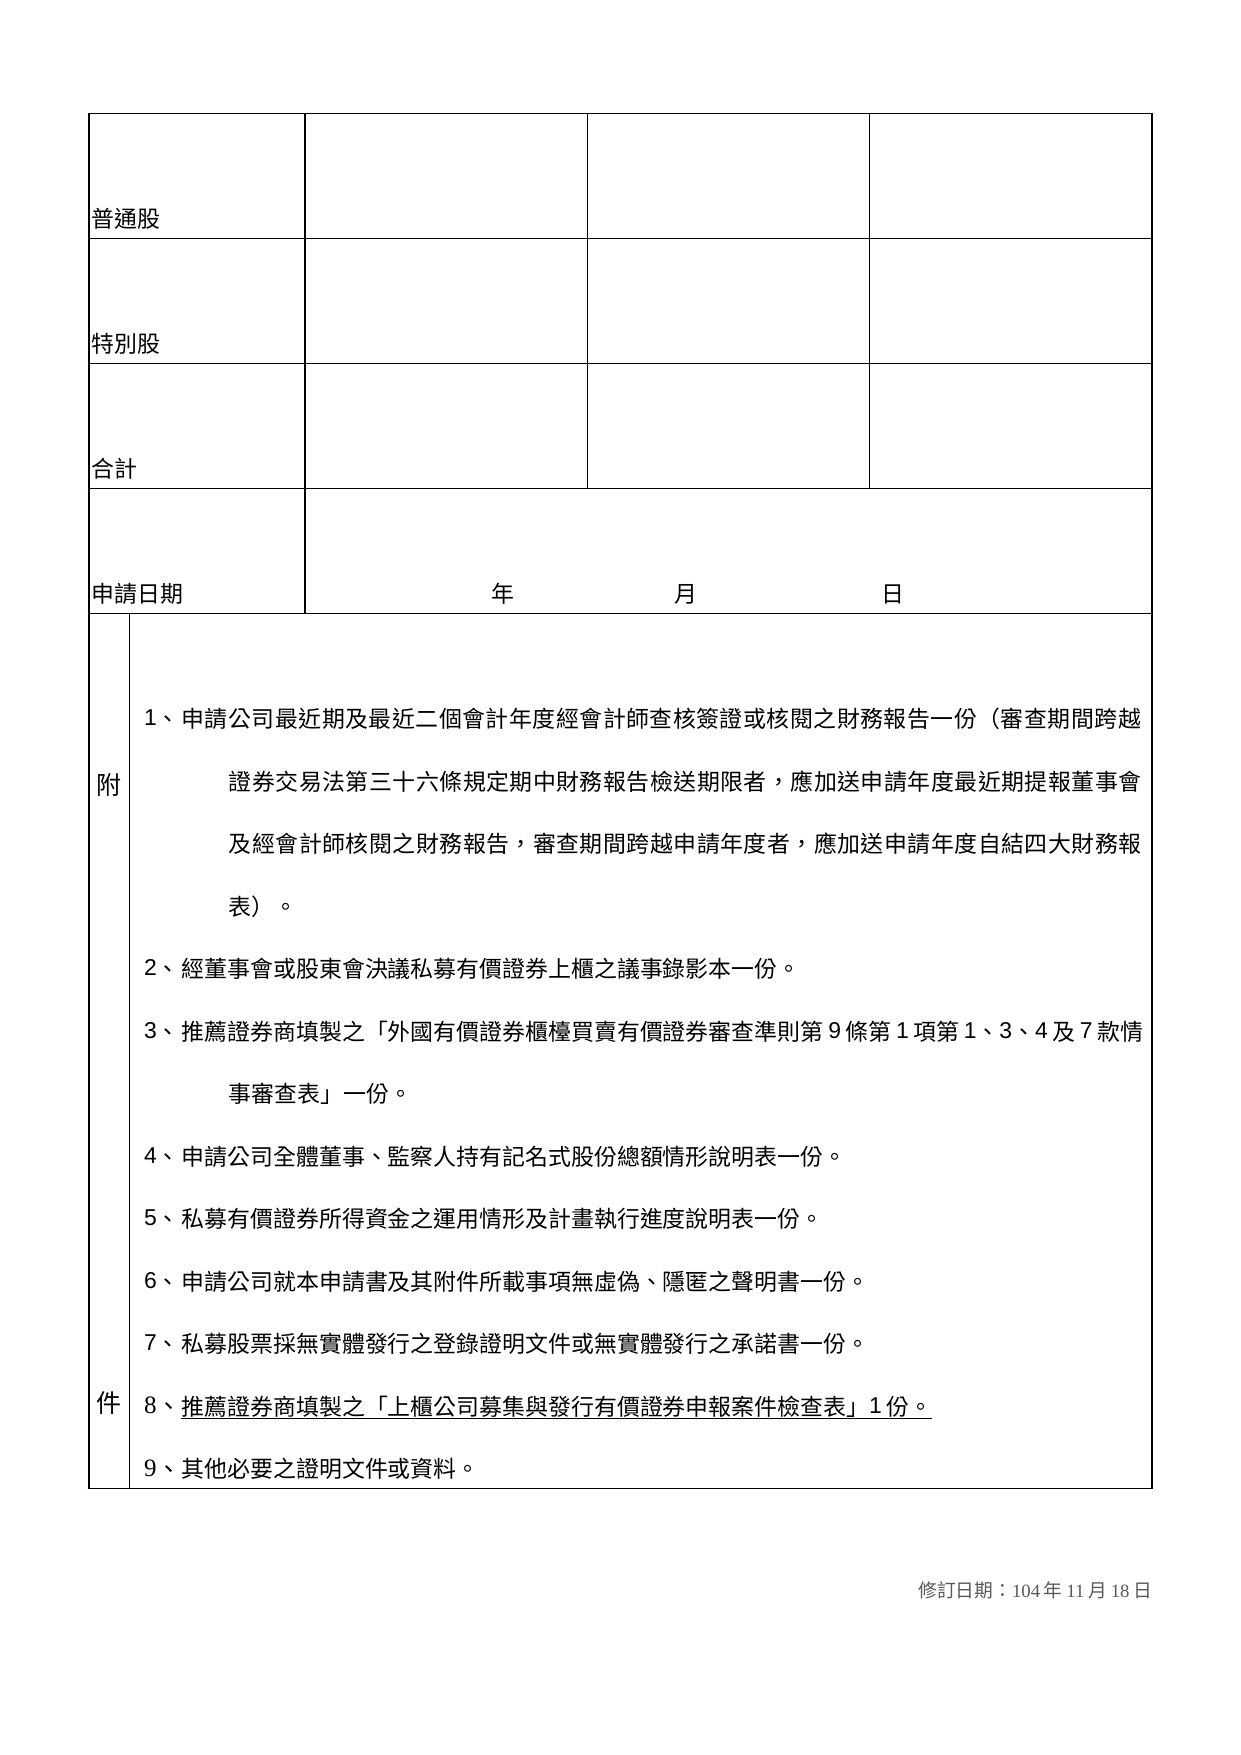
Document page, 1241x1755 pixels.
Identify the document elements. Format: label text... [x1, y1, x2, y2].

table_cell [588, 364, 869, 488]
table_cell 特別股 [90, 239, 304, 363]
table_cell [588, 239, 869, 363]
table_cell [588, 114, 869, 238]
table_cell 普通股 [90, 114, 304, 238]
table_cell [870, 364, 1151, 488]
table_cell 附 件 [90, 614, 129, 1488]
table_cell [306, 239, 587, 363]
table_cell [306, 114, 587, 238]
table_cell [870, 114, 1151, 238]
table_cell [306, 364, 587, 488]
table_cell 申請日期 [90, 489, 304, 613]
table_cell [870, 239, 1151, 363]
table_cell 合計 [90, 364, 304, 488]
table_cell 年 月 日 [306, 489, 1151, 613]
table_cell 申請公司最近期及最近二個會計年度經會計師查核簽證或核閱之財務報告一份（審查期間跨越證券交易法第三十六條規定期中財務報告檢送期限者，應加送申請年度最近期提報董事會及經會計師核閱之財務報告，審查期間跨越申請年度者，應加送申請年度自結四大財務報表）。 經董事會或股東會決議私募有價證券上櫃之議事錄影本一份。 推薦證券商填製之「外國有價證券櫃檯買賣有價證券審查準則第9條第1項第1、3、4及7款情事審查表」一份。 申請公司全體董事、監察人持有記名式股份總額情形說明表一份。 私募有價證券所得資金之運用情形及計畫執行進度說明表一份。 申請公司就本申請書及其附件所載事項無虛偽、隱匿之聲明書一份。 私募股票採無實體發行之登錄證明文件或無實體發行之承諾書一份。 推薦證券商填製之「上櫃公司募集與發行有價證券申報案件檢查表」1份。 其他必要之證明文件或資料。 [130, 614, 1151, 1488]
